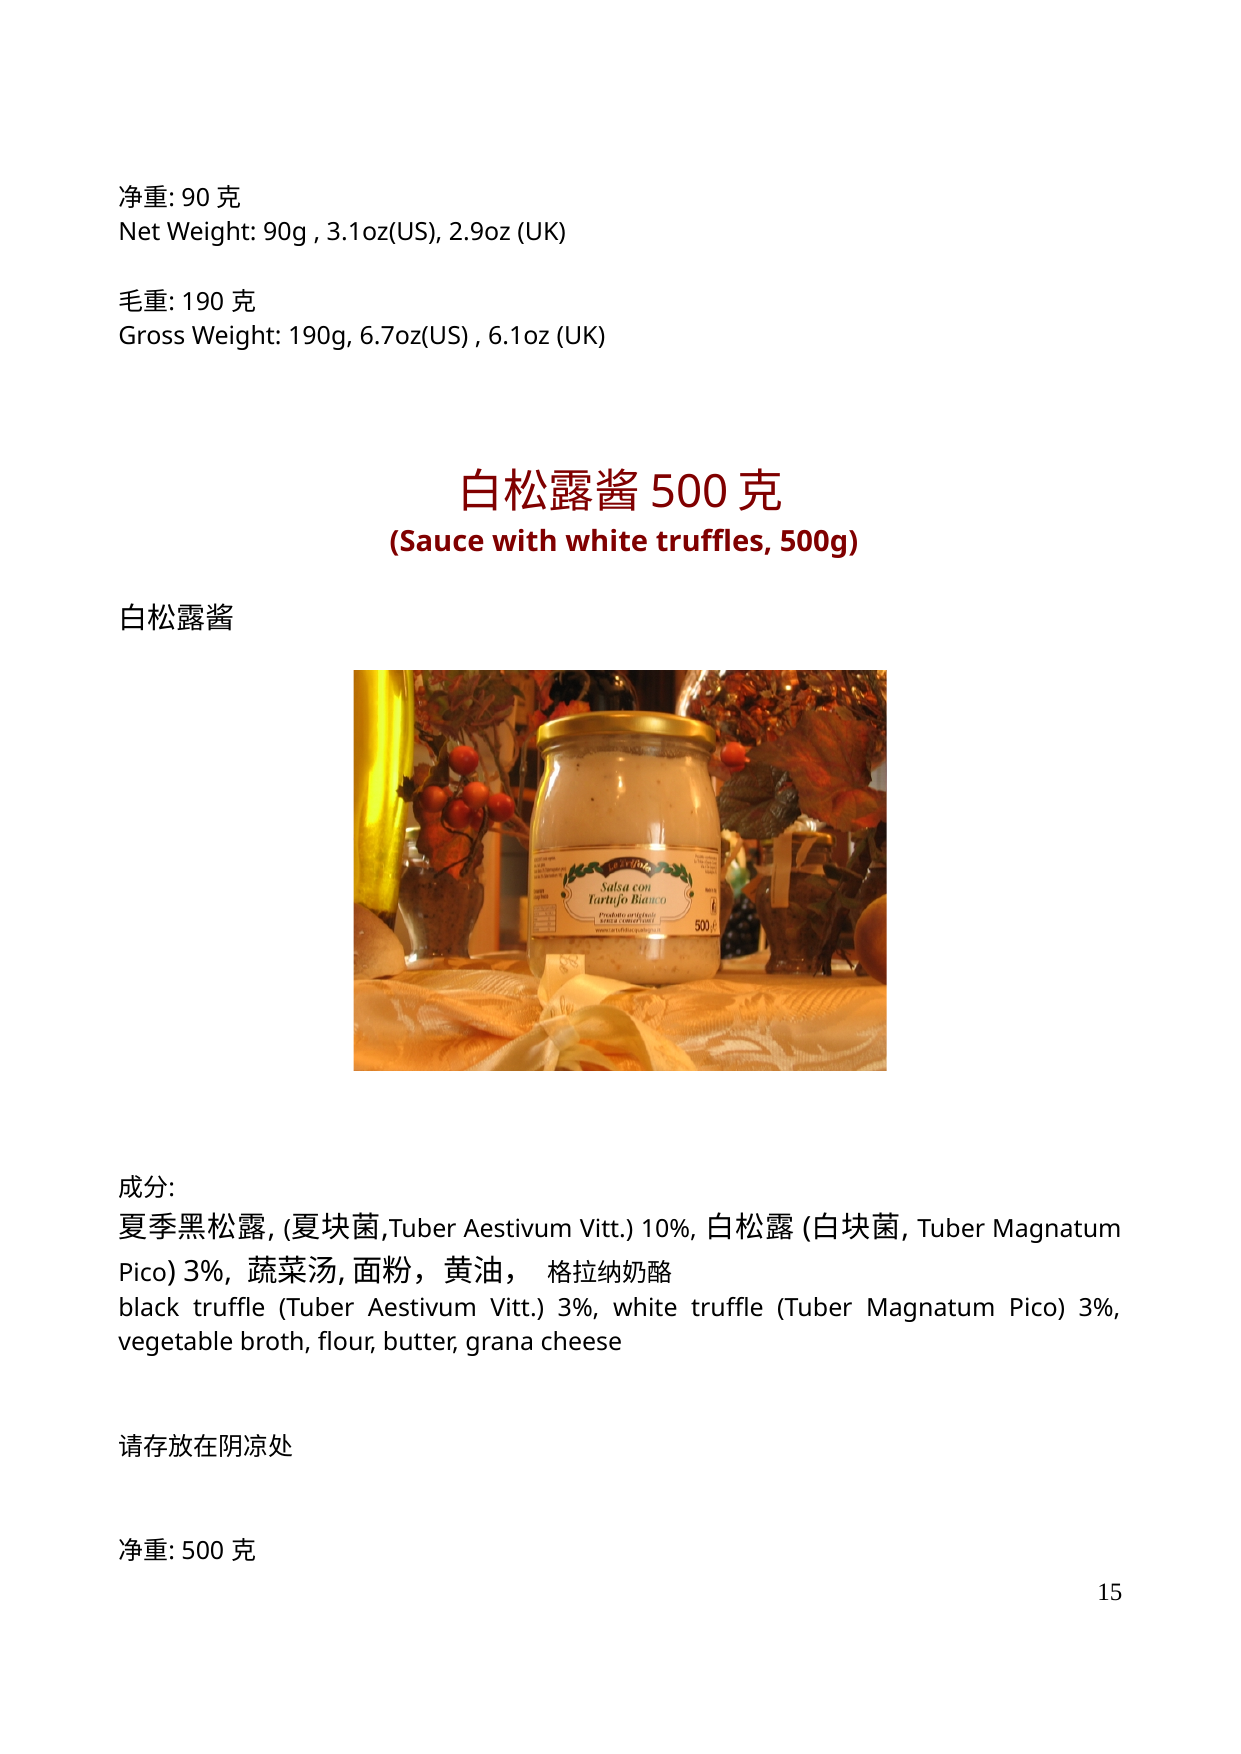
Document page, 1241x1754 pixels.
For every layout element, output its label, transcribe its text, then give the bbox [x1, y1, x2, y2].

text Gross Weight: 190g, 6.7oz(US) , 6.1oz (UK) [118, 318, 1122, 352]
text 净重: 500 克 [118, 1531, 1122, 1567]
text 成分: [118, 1167, 1122, 1204]
text 请存放在阴凉处 [118, 1426, 1122, 1462]
text black truffle (Tuber Aestivum Vitt.) 3%, white truffle (Tuber Magnatum Pico) 3%, vegetable broth, flour, butter, grana cheese [118, 1290, 1122, 1358]
text 白松露酱500克 [118, 454, 1122, 521]
text 净重: 90 克 [118, 177, 1122, 213]
text (Sauce with white truffles, 500g) [118, 521, 1122, 560]
text 夏季黑松露, (夏块菌,Tuber Aestivum Vitt.) 10%, 白松露 (白块菌, Tuber Magnatum Pico) 3%, 蔬菜汤, 面粉，黄油， 格拉纳奶酪 [118, 1204, 1122, 1290]
text Net Weight: 90g , 3.1oz(US), 2.9oz (UK) [118, 213, 1122, 247]
text 白松露酱 [118, 594, 1122, 637]
text 毛重: 190 克 [118, 282, 1122, 318]
